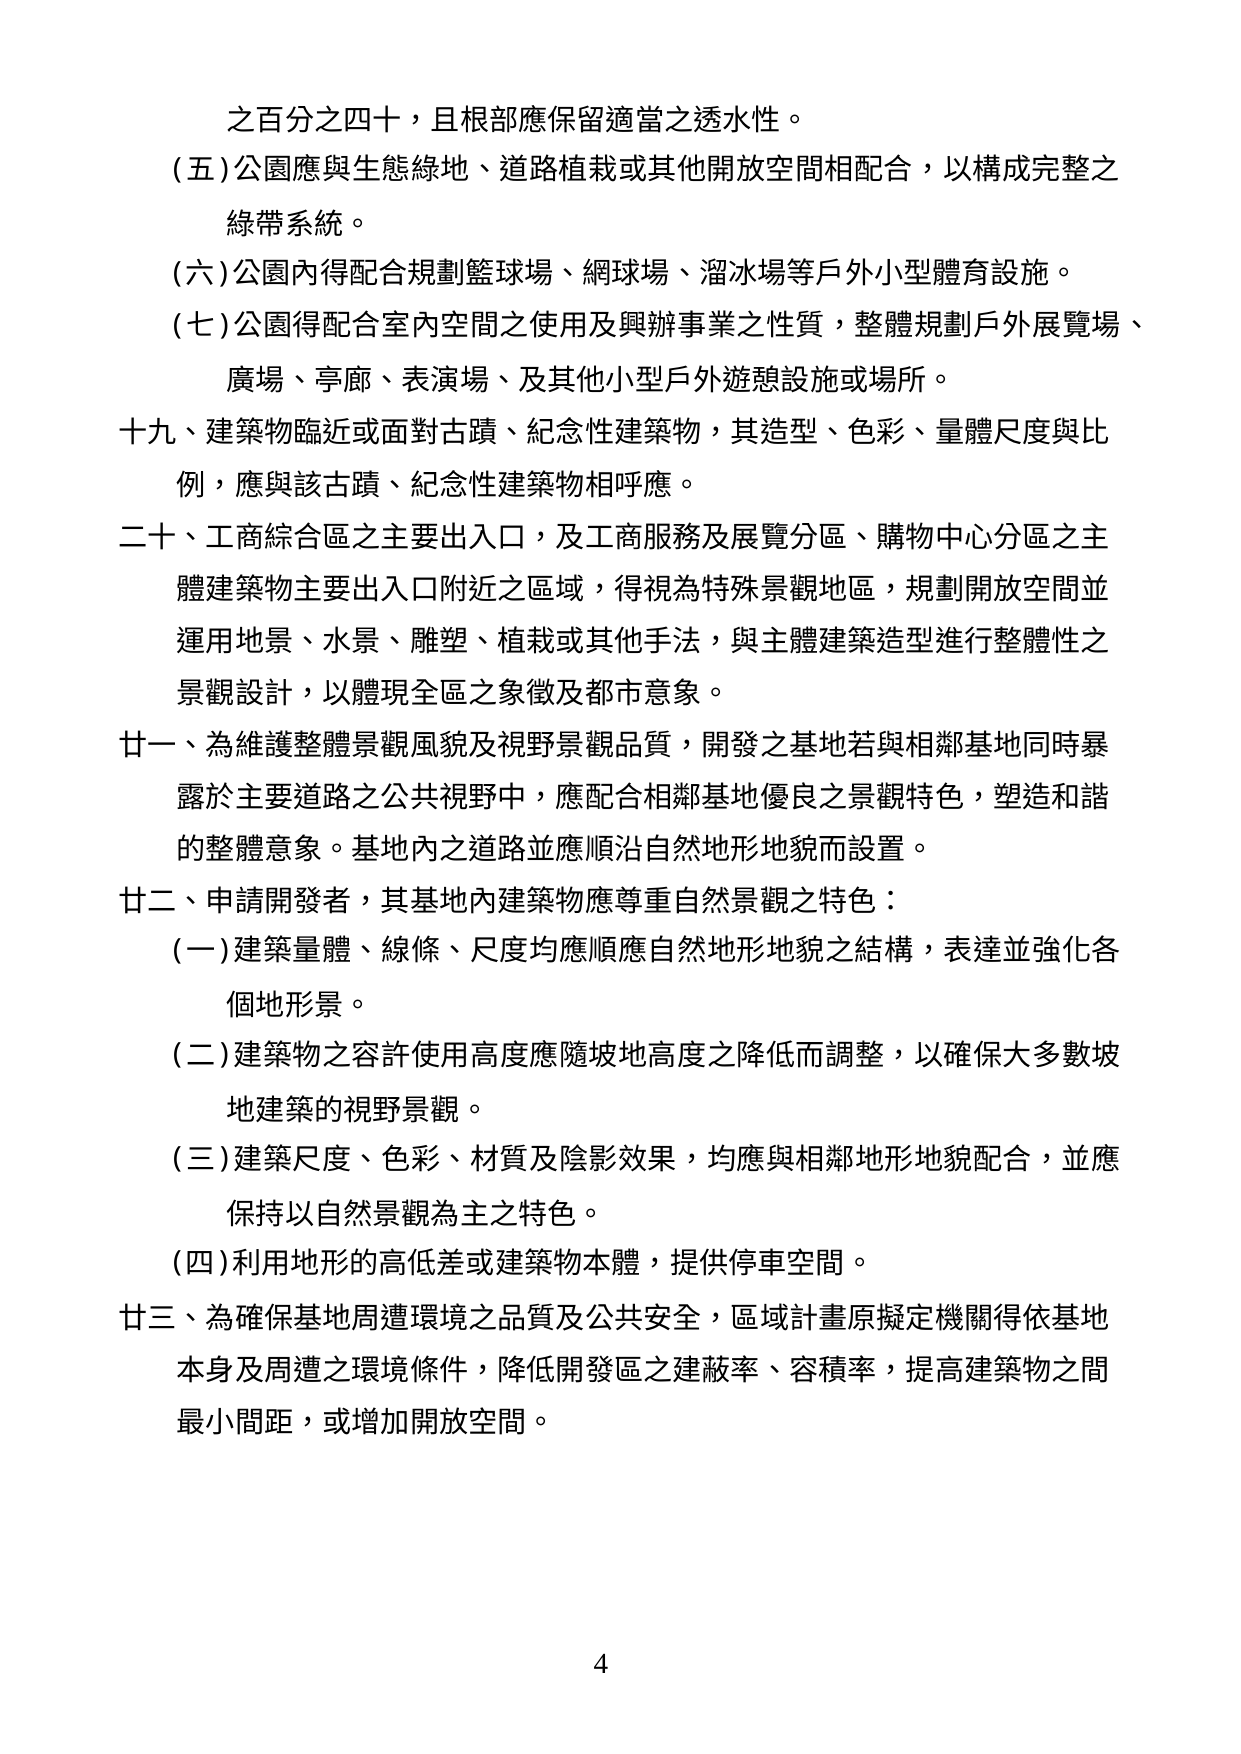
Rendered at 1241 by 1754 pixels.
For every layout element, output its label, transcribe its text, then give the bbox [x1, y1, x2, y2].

text (六)公園內得配合規劃籃球場、網球場、溜冰場等戶外小型體育設施。 [168, 245, 1122, 297]
text 二十、工商綜合區之主要出入口，及工商服務及展覽分區、購物中心分區之主體建築物主要出入口附近之區域，得視為特殊景觀地區，規劃開放空間並運用地景、水景、雕塑、植栽或其他手法，與主體建築造型進行整體性之景觀設計，以體現全區之象徵及都市意象。 [118, 505, 1122, 714]
text 之百分之四十，且根部應保留適當之透水性。 [168, 89, 1122, 141]
text 廿二、申請開發者，其基地內建築物應尊重自然景觀之特色： [118, 870, 1122, 922]
text 十九、建築物臨近或面對古蹟、紀念性建築物，其造型、色彩、量體尺度與比例，應與該古蹟、紀念性建築物相呼應。 [118, 401, 1122, 505]
text 廿三、為確保基地周遭環境之品質及公共安全，區域計畫原擬定機關得依基地本身及周遭之環境條件，降低開發區之建蔽率、容積率，提高建築物之間最小間距，或增加開放空間。 [118, 1287, 1122, 1443]
text (七)公園得配合室內空間之使用及興辦事業之性質，整體規劃戶外展覽場、廣場、亭廊、表演場、及其他小型戶外遊憩設施或場所。 [168, 297, 1122, 401]
text (三)建築尺度、色彩、材質及陰影效果，均應與相鄰地形地貌配合，並應保持以自然景觀為主之特色。 [168, 1130, 1122, 1234]
text (一)建築量體、線條、尺度均應順應自然地形地貌之結構，表達並強化各個地形景。 [168, 922, 1122, 1026]
text 廿一、為維護整體景觀風貌及視野景觀品質，開發之基地若與相鄰基地同時暴露於主要道路之公共視野中，應配合相鄰基地優良之景觀特色，塑造和諧的整體意象。基地內之道路並應順沿自然地形地貌而設置。 [118, 714, 1122, 870]
text (五)公園應與生態綠地、道路植栽或其他開放空間相配合，以構成完整之綠帶系統。 [168, 141, 1122, 245]
text (二)建築物之容許使用高度應隨坡地高度之降低而調整，以確保大多數坡地建築的視野景觀。 [168, 1026, 1122, 1130]
text (四)利用地形的高低差或建築物本體，提供停車空間。 [168, 1234, 1122, 1287]
